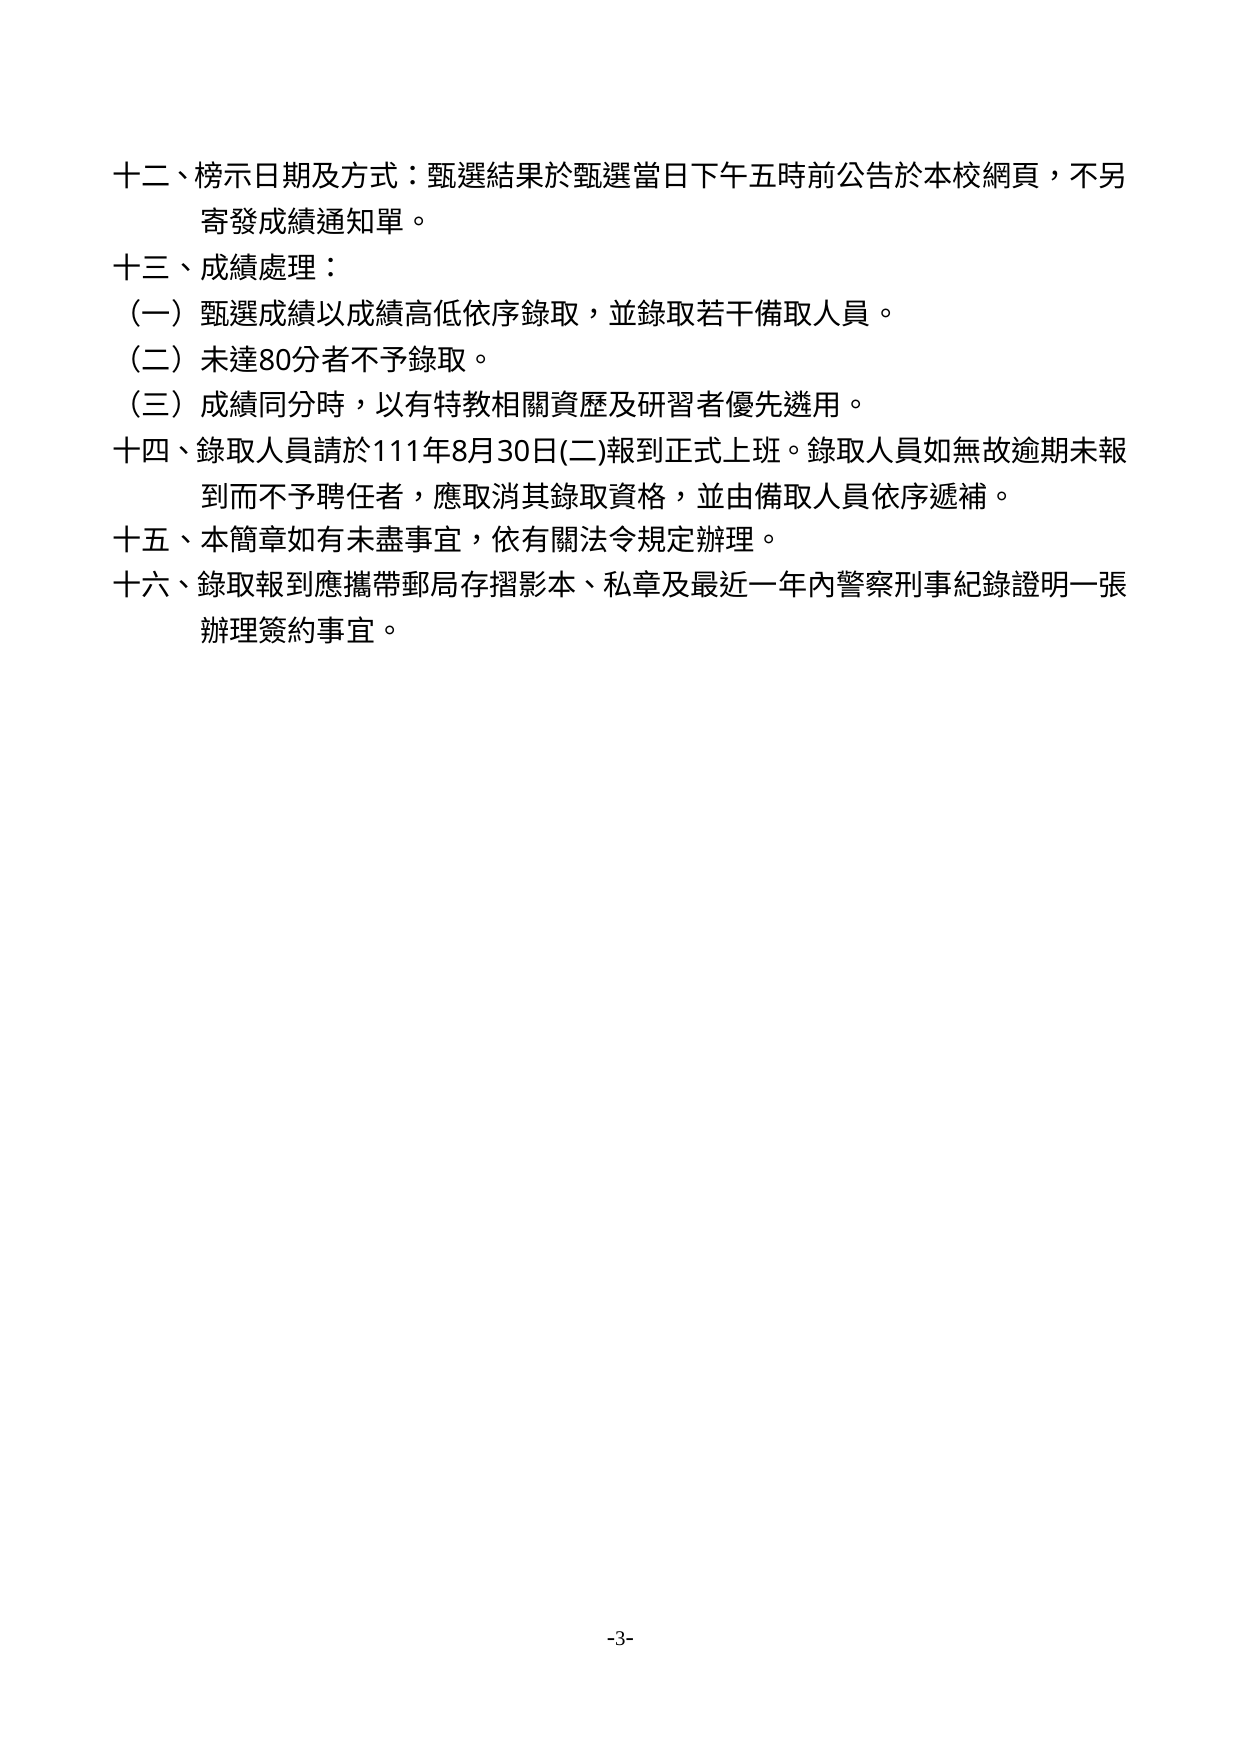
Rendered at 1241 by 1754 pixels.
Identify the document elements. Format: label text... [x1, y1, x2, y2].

text （三）成績同分時，以有特教相關資歷及研習者優先遴用。 [112, 379, 1128, 425]
text 十六、錄取報到應攜帶郵局存摺影本、私章及最近一年內警察刑事紀錄證明一張辦理簽約事宜。 [112, 559, 1128, 651]
text 十二、榜示日期及方式：甄選結果於甄選當日下午五時前公告於本校網頁，不另寄發成績通知單。 [112, 150, 1128, 242]
text 十三、成績處理： [112, 242, 1128, 287]
text 十五、本簡章如有未盡事宜，依有關法令規定辦理。 [112, 517, 1128, 559]
text 十四、錄取人員請於111年8月30日(二)報到正式上班。錄取人員如無故逾期未報到而不予聘任者，應取消其錄取資格，並由備取人員依序遞補。 [112, 425, 1128, 517]
text （二）未達80分者不予錄取。 [112, 333, 1128, 379]
text （一）甄選成績以成績高低依序錄取，並錄取若干備取人員。 [112, 287, 1128, 333]
